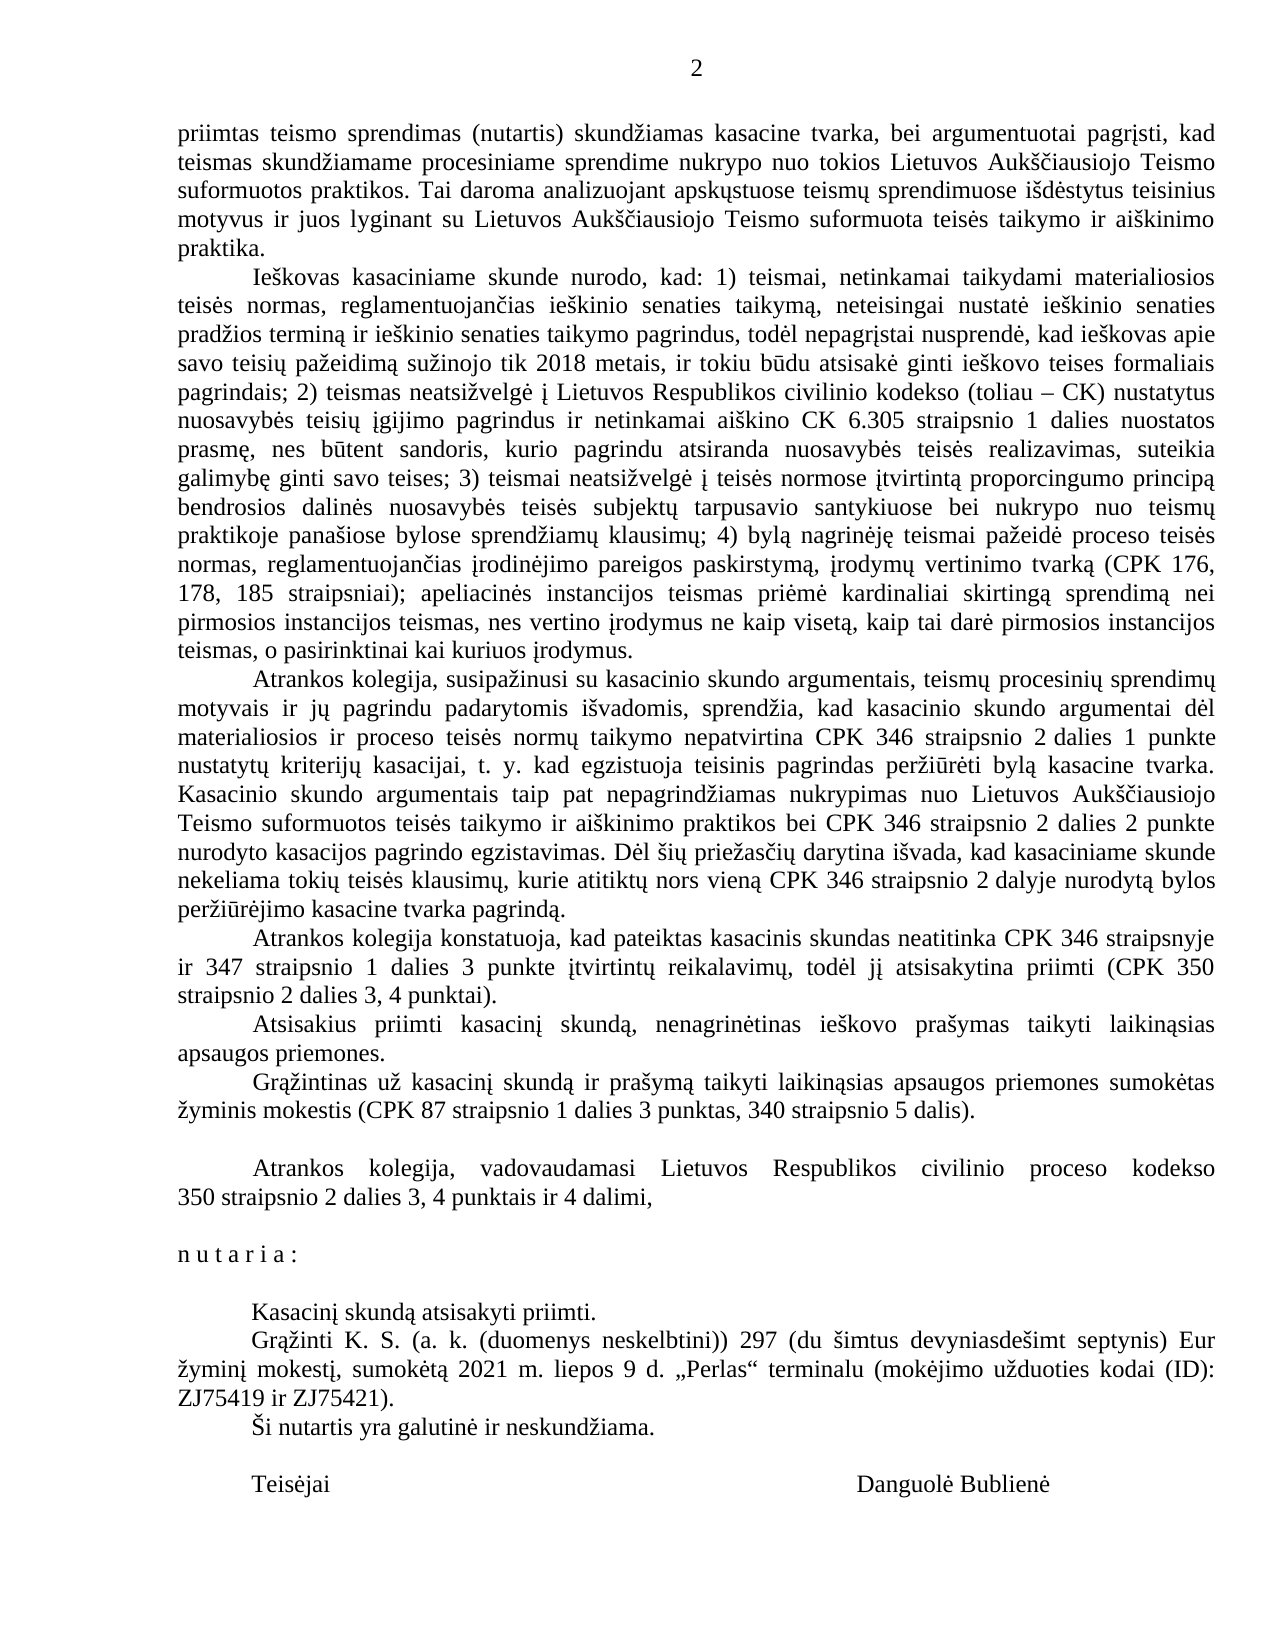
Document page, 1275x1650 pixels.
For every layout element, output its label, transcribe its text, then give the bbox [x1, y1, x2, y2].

text Ši nutartis yra galutinė ir neskundžiama. [177, 1412, 1216, 1441]
text Teisėjai Danguolė Bublienė [177, 1469, 1216, 1498]
text Grąžinti K. S. (a. k. (duomenys neskelbtini)) 297 (du šimtus devyniasdešimt septynis) Eur žyminį mokestį, sumokėtą 2021 m. liepos 9 d. „Perlas“ terminalu (mokėjimo užduoties kodai (ID): ZJ75419 ir ZJ75421). [177, 1326, 1216, 1412]
text Kasacinį skundą atsisakyti priimti. [177, 1297, 1216, 1326]
text Grąžintinas už kasacinį skundą ir prašymą taikyti laikinąsias apsaugos priemones sumokėtas žyminis mokestis (CPK 87 straipsnio 1 dalies 3 punktas, 340 straipsnio 5 dalis). [177, 1067, 1216, 1124]
text Atrankos kolegija, vadovaudamasi Lietuvos Respublikos civilinio proceso kodekso 350 straipsnio 2 dalies 3, 4 punktais ir 4 dalimi, [177, 1153, 1216, 1211]
text n u t a r i a : [177, 1239, 1216, 1268]
text priimtas teismo sprendimas (nutartis) skundžiamas kasacine tvarka, bei argumentuotai pagrįsti, kad teismas skundžiamame procesiniame sprendime nukrypo nuo tokios Lietuvos Aukščiausiojo Teismo suformuotos praktikos. Tai daroma analizuojant apskųstuose teismų sprendimuose išdėstytus teisinius motyvus ir juos lyginant su Lietuvos Aukščiausiojo Teismo suformuota teisės taikymo ir aiškinimo praktika. [177, 118, 1216, 262]
text Ieškovas kasaciniame skunde nurodo, kad: 1) teismai, netinkamai taikydami materialiosios teisės normas, reglamentuojančias ieškinio senaties taikymą, neteisingai nustatė ieškinio senaties pradžios terminą ir ieškinio senaties taikymo pagrindus, todėl nepagrįstai nusprendė, kad ieškovas apie savo teisių pažeidimą sužinojo tik 2018 metais, ir tokiu būdu atsisakė ginti ieškovo teises formaliais pagrindais; 2) teismas neatsižvelgė į Lietuvos Respublikos civilinio kodekso (toliau – CK) nustatytus nuosavybės teisių įgijimo pagrindus ir netinkamai aiškino CK 6.305 straipsnio 1 dalies nuostatos prasmę, nes būtent sandoris, kurio pagrindu atsiranda nuosavybės teisės realizavimas, suteikia galimybę ginti savo teises; 3) teismai neatsižvelgė į teisės normose įtvirtintą proporcingumo principą bendrosios dalinės nuosavybės teisės subjektų tarpusavio santykiuose bei nukrypo nuo teismų praktikoje panašiose bylose sprendžiamų klausimų; 4) bylą nagrinėję teismai pažeidė proceso teisės normas, reglamentuojančias įrodinėjimo pareigos paskirstymą, įrodymų vertinimo tvarką (CPK 176, 178, 185 straipsniai); apeliacinės instancijos teismas priėmė kardinaliai skirtingą sprendimą nei pirmosios instancijos teismas, nes vertino įrodymus ne kaip visetą, kaip tai darė pirmosios instancijos teismas, o pasirinktinai kai kuriuos įrodymus. [177, 262, 1216, 664]
text Atsisakius priimti kasacinį skundą, nenagrinėtinas ieškovo prašymas taikyti laikinąsias apsaugos priemones. [177, 1009, 1216, 1067]
text Atrankos kolegija konstatuoja, kad pateiktas kasacinis skundas neatitinka CPK 346 straipsnyje ir 347 straipsnio 1 dalies 3 punkte įtvirtintų reikalavimų, todėl jį atsisakytina priimti (CPK 350 straipsnio 2 dalies 3, 4 punktai). [177, 923, 1216, 1009]
text Atrankos kolegija, susipažinusi su kasacinio skundo argumentais, teismų procesinių sprendimų motyvais ir jų pagrindu padarytomis išvadomis, sprendžia, kad kasacinio skundo argumentai dėl materialiosios ir proceso teisės normų taikymo nepatvirtina CPK 346 straipsnio 2 dalies 1 punkte nustatytų kriterijų kasacijai, t. y. kad egzistuoja teisinis pagrindas peržiūrėti bylą kasacine tvarka. Kasacinio skundo argumentais taip pat nepagrindžiamas nukrypimas nuo Lietuvos Aukščiausiojo Teismo suformuotos teisės taikymo ir aiškinimo praktikos bei CPK 346 straipsnio 2 dalies 2 punkte nurodyto kasacijos pagrindo egzistavimas. Dėl šių priežasčių darytina išvada, kad kasaciniame skunde nekeliama tokių teisės klausimų, kurie atitiktų nors vieną CPK 346 straipsnio 2 dalyje nurodytą bylos peržiūrėjimo kasacine tvarka pagrindą. [177, 664, 1216, 923]
